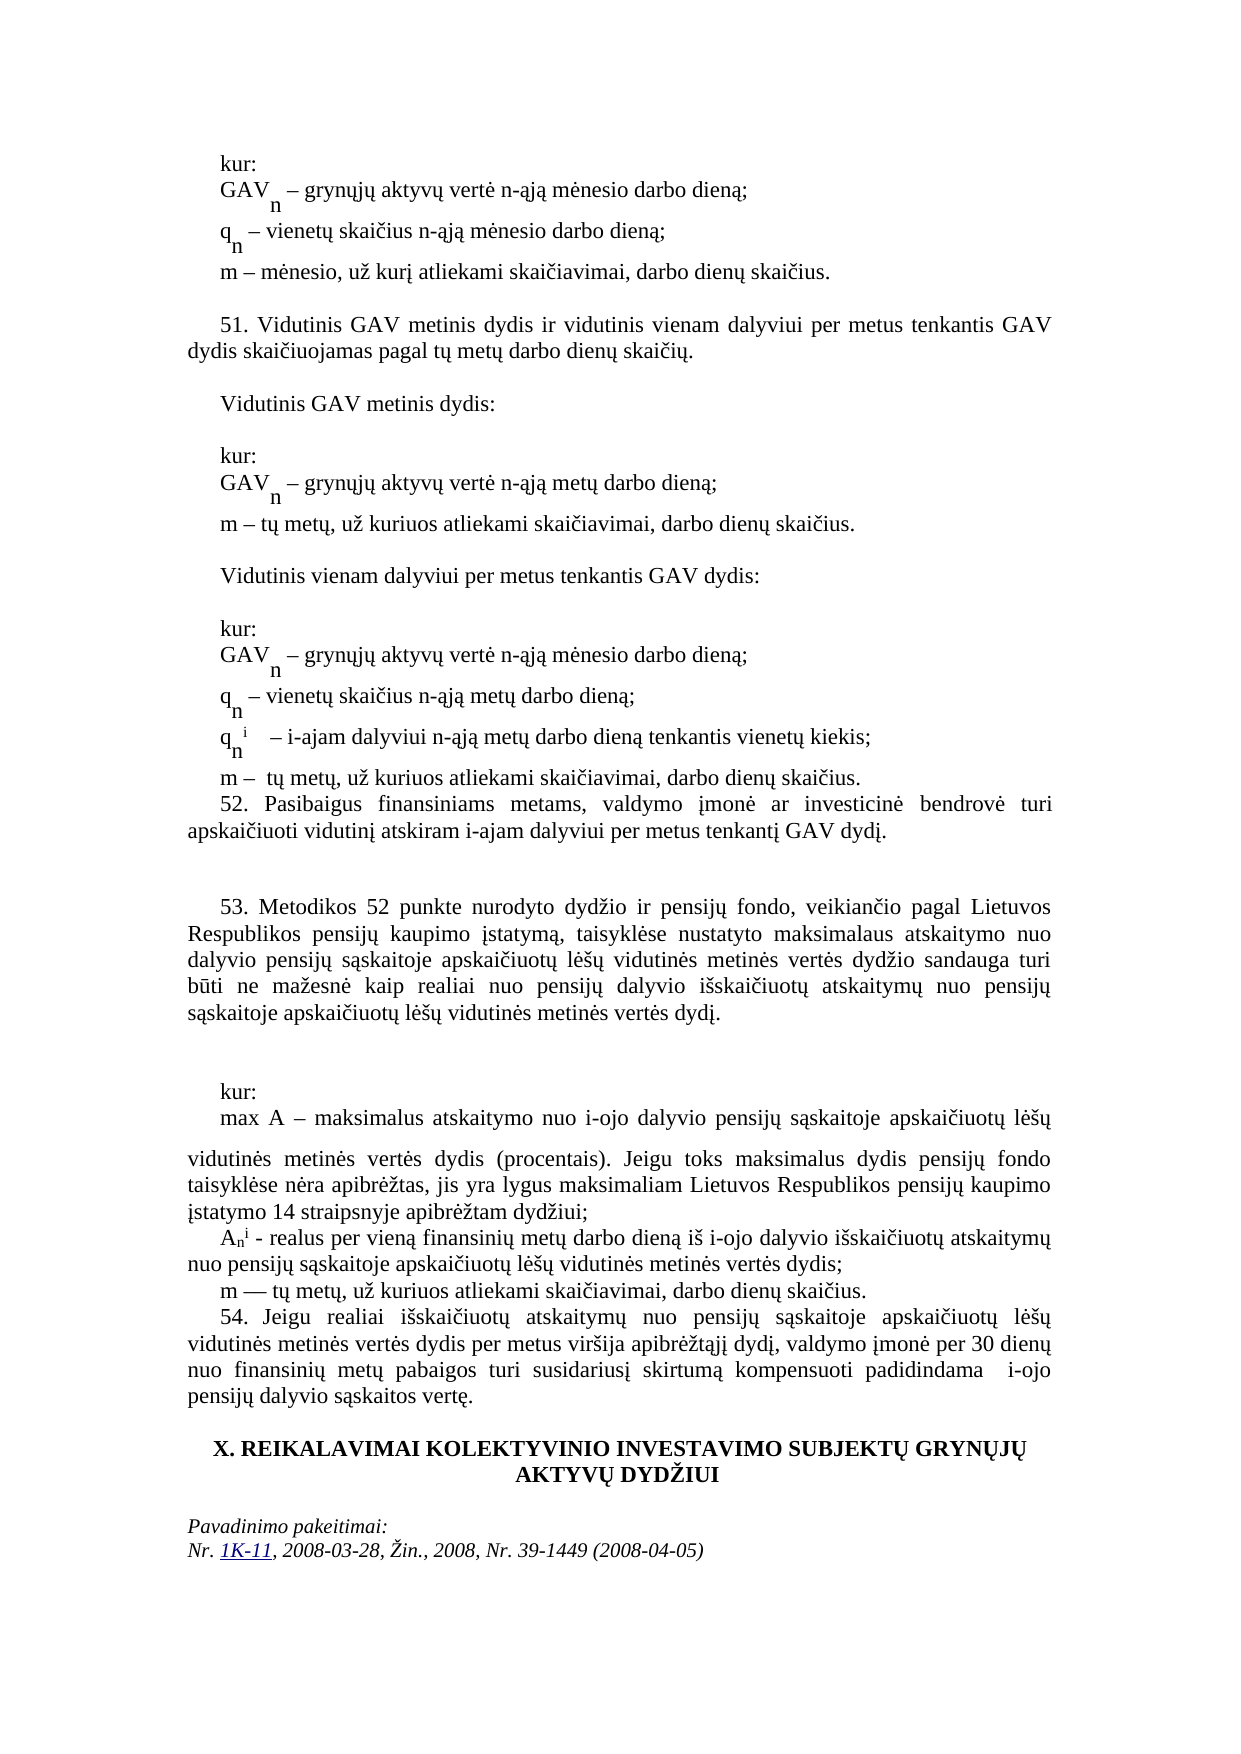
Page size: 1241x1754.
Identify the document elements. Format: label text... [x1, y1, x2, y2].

text max A – maksimalus atskaitymo nuo i-ojo dalyvio pensijų sąskaitoje apskaičiuotų lėšų vidutinės metinės vertės dydis (procentais). Jeigu toks maksimalus dydis pensijų fondo taisyklėse nėra apibrėžtas, jis yra lygus maksimaliam Lietuvos Respublikos pensijų kaupimo įstatymo 14 straipsnyje apibrėžtam dydžiui; [187, 1104, 1053, 1224]
text qn – vienetų skaičius n-ąją mėnesio darbo dieną; [187, 217, 1053, 258]
text GAVn – grynųjų aktyvų vertė n-ąją mėnesio darbo dieną; [187, 176, 1053, 217]
text kur: [187, 615, 1053, 641]
text qni – i-ajam dalyviui n-ąją metų darbo dieną tenkantis vienetų kiekis; [187, 723, 1053, 764]
text 52. Pasibaigus finansiniams metams, valdymo įmonė ar investicinė bendrovė turi apskaičiuoti vidutinį atskiram i-ajam dalyviui per metus tenkantį GAV dydį. [187, 790, 1053, 843]
text kur: [187, 442, 1053, 469]
text 51. Vidutinis GAV metinis dydis ir vidutinis vienam dalyviui per metus tenkantis GAV dydis skaičiuojamas pagal tų metų darbo dienų skaičių. [187, 311, 1053, 363]
text Ani - realus per vieną finansinių metų darbo dieną iš i-ojo dalyvio išskaičiuotų atskaitymų nuo pensijų sąskaitoje apskaičiuotų lėšų vidutinės metinės vertės dydis; [187, 1224, 1053, 1277]
text m – tų metų, už kuriuos atliekami skaičiavimai, darbo dienų skaičius. [187, 510, 1053, 536]
text m –– tų metų, už kuriuos atliekami skaičiavimai, darbo dienų skaičius. [187, 1277, 1053, 1303]
text Nr. 1K-11, 2008-03-28, Žin., 2008, Nr. 39-1449 (2008-04-05) [187, 1538, 1053, 1562]
text 53. Metodikos 52 punkte nurodyto dydžio ir pensijų fondo, veikiančio pagal Lietuvos Respublikos pensijų kaupimo įstatymą, taisyklėse nustatyto maksimalaus atskaitymo nuo dalyvio pensijų sąskaitoje apskaičiuotų lėšų vidutinės metinės vertės dydžio sandauga turi būti ne mažesnė kaip realiai nuo pensijų dalyvio išskaičiuotų atskaitymų nuo pensijų sąskaitoje apskaičiuotų lėšų vidutinės metinės vertės dydį. [187, 893, 1053, 1025]
text Vidutinis GAV metinis dydis: [187, 390, 1053, 416]
text GAVn – grynųjų aktyvų vertė n-ąją mėnesio darbo dieną; [187, 641, 1053, 682]
text kur: [187, 150, 1053, 176]
text m – tų metų, už kuriuos atliekami skaičiavimai, darbo dienų skaičius. [187, 764, 1053, 790]
text kur: [187, 1078, 1053, 1104]
text X. REIKALAVIMAI KOLEKTYVINIO INVESTAVIMO SUBJEKTŲ GRYNŲJŲ AKTYVŲ DYDŽIUI [187, 1435, 1053, 1488]
text m – mėnesio, už kurį atliekami skaičiavimai, darbo dienų skaičius. [187, 258, 1053, 284]
text Vidutinis vienam dalyviui per metus tenkantis GAV dydis: [187, 562, 1053, 589]
text 54. Jeigu realiai išskaičiuotų atskaitymų nuo pensijų sąskaitoje apskaičiuotų lėšų vidutinės metinės vertės dydis per metus viršija apibrėžtąjį dydį, valdymo įmonė per 30 dienų nuo finansinių metų pabaigos turi susidariusį skirtumą kompensuoti padidindama i-ojo pensijų dalyvio sąskaitos vertę. [187, 1303, 1053, 1409]
text GAVn – grynųjų aktyvų vertė n-ąją metų darbo dieną; [187, 469, 1053, 510]
text qn – vienetų skaičius n-ąją metų darbo dieną; [187, 682, 1053, 723]
text Pavadinimo pakeitimai: [187, 1514, 1053, 1538]
